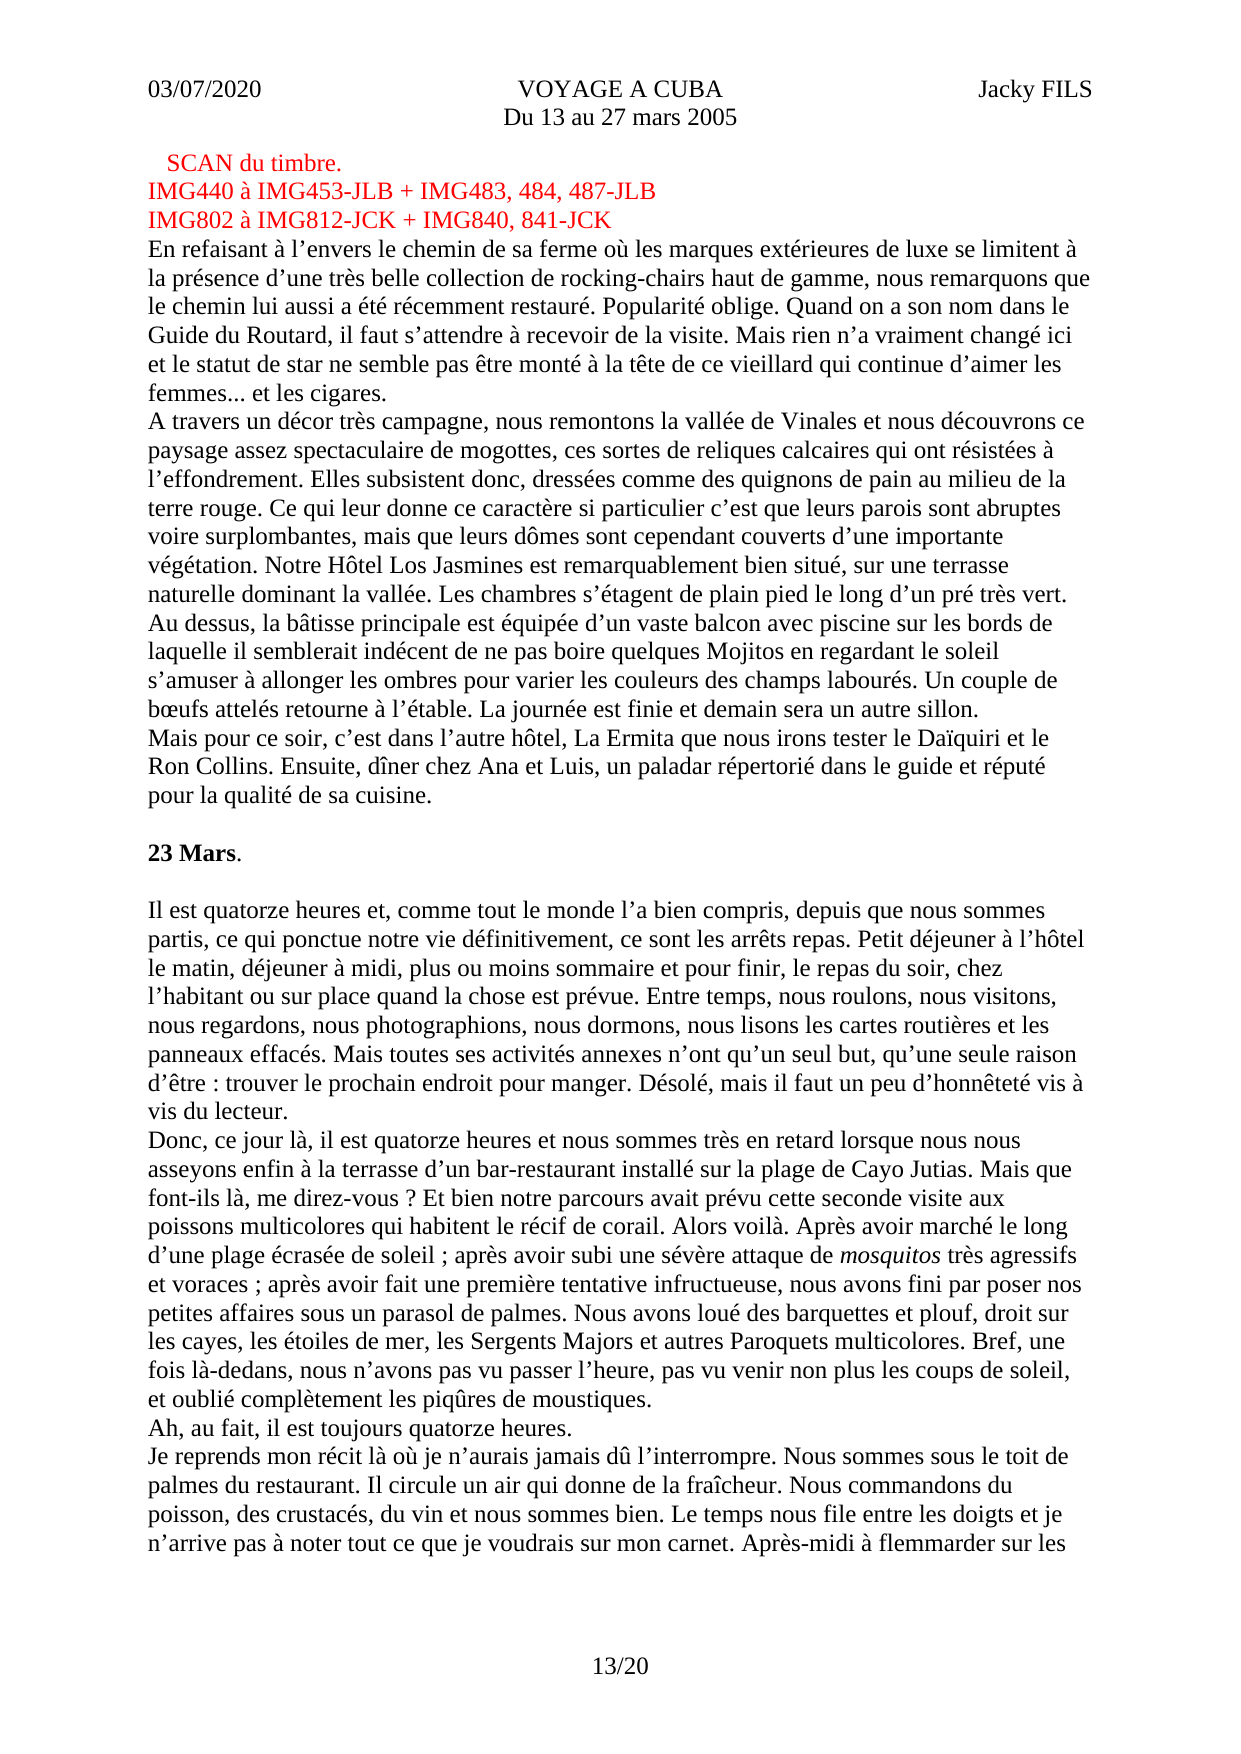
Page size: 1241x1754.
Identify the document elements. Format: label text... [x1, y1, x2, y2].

list Ah, au fait, il est toujours quatorze heures. [148, 1413, 1093, 1441]
list Je reprends mon récit là où je n’aurais jamais dû l’interrompre. Nous sommes sous le toit de palmes du restaurant. Il circule un air qui donne de la fraîcheur. Nous commandons du poisson, des crustacés, du vin et nous sommes bien. Le temps nous file entre les doigts et je n’arrive pas à noter tout ce que je voudrais sur mon carnet. Après-midi à flemmarder sur les [148, 1441, 1093, 1556]
list Il est quatorze heures et, comme tout le monde l’a bien compris, depuis que nous sommes partis, ce qui ponctue notre vie définitivement, ce sont les arrêts repas. Petit déjeuner à l’hôtel le matin, déjeuner à midi, plus ou moins sommaire et pour finir, le repas du soir, chez l’habitant ou sur place quand la chose est prévue. Entre temps, nous roulons, nous visitons, nous regardons, nous photographions, nous dormons, nous lisons les cartes routières et les panneaux effacés. Mais toutes ses activités annexes n’ont qu’un seul but, qu’une seule raison d’être : trouver le prochain endroit pour manger. Désolé, mais il faut un peu d’honnêteté vis à vis du lecteur. [148, 895, 1093, 1125]
list Mais pour ce soir, c’est dans l’autre hôtel, La Ermita que nous irons tester le Daïquiri et le Ron Collins. Ensuite, dîner chez Ana et Luis, un paladar répertorié dans le guide et réputé pour la qualité de sa cuisine. [148, 723, 1093, 809]
list A travers un décor très campagne, nous remontons la vallée de Vinales et nous découvrons ce paysage assez spectaculaire de mogottes, ces sortes de reliques calcaires qui ont résistées à l’effondrement. Elles subsistent donc, dressées comme des quignons de pain au milieu de la terre rouge. Ce qui leur donne ce caractère si particulier c’est que leurs parois sont abruptes voire surplombantes, mais que leurs dômes sont cependant couverts d’une importante végétation. Notre Hôtel Los Jasmines est remarquablement bien situé, sur une terrasse naturelle dominant la vallée. Les chambres s’étagent de plain pied le long d’un pré très vert. Au dessus, la bâtisse principale est équipée d’un vaste balcon avec piscine sur les bords de laquelle il semblerait indécent de ne pas boire quelques Mojitos en regardant le soleil s’amuser à allonger les ombres pour varier les couleurs des champs labourés. Un couple de bœufs attelés retourne à l’étable. La journée est finie et demain sera un autre sillon. [148, 406, 1093, 723]
list Donc, ce jour là, il est quatorze heures et nous sommes très en retard lorsque nous nous asseyons enfin à la terrasse d’un bar-restaurant installé sur la plage de Cayo Jutias. Mais que font-ils là, me direz-vous ? Et bien notre parcours avait prévu cette seconde visite aux poissons multicolores qui habitent le récif de corail. Alors voilà. Après avoir marché le long d’une plage écrasée de soleil ; après avoir subi une sévère attaque de mosquitos très agressifs et voraces ; après avoir fait une première tentative infructueuse, nous avons fini par poser nos petites affaires sous un parasol de palmes. Nous avons loué des barquettes et plouf, droit sur les cayes, les étoiles de mer, les Sergents Majors et autres Paroquets multicolores. Bref, une fois là-dedans, nous n’avons pas vu passer l’heure, pas vu venir non plus les coups de soleil, et oublié complètement les piqûres de moustiques. [148, 1125, 1093, 1413]
list 23 Mars. [148, 838, 1093, 866]
list IMG440 à IMG453-JLB + IMG483, 484, 487-JLB [148, 176, 1093, 205]
list En refaisant à l’envers le chemin de sa ferme où les marques extérieures de luxe se limitent à la présence d’une très belle collection de rocking-chairs haut de gamme, nous remarquons que le chemin lui aussi a été récemment restauré. Popularité oblige. Quand on a son nom dans le Guide du Routard, il faut s’attendre à recevoir de la visite. Mais rien n’a vraiment changé ici et le statut de star ne semble pas être monté à la tête de ce vieillard qui continue d’aimer les femmes... et les cigares. [148, 234, 1093, 406]
list SCAN du timbre. [148, 148, 1093, 176]
list IMG802 à IMG812-JCK + IMG840, 841-JCK [148, 205, 1093, 234]
